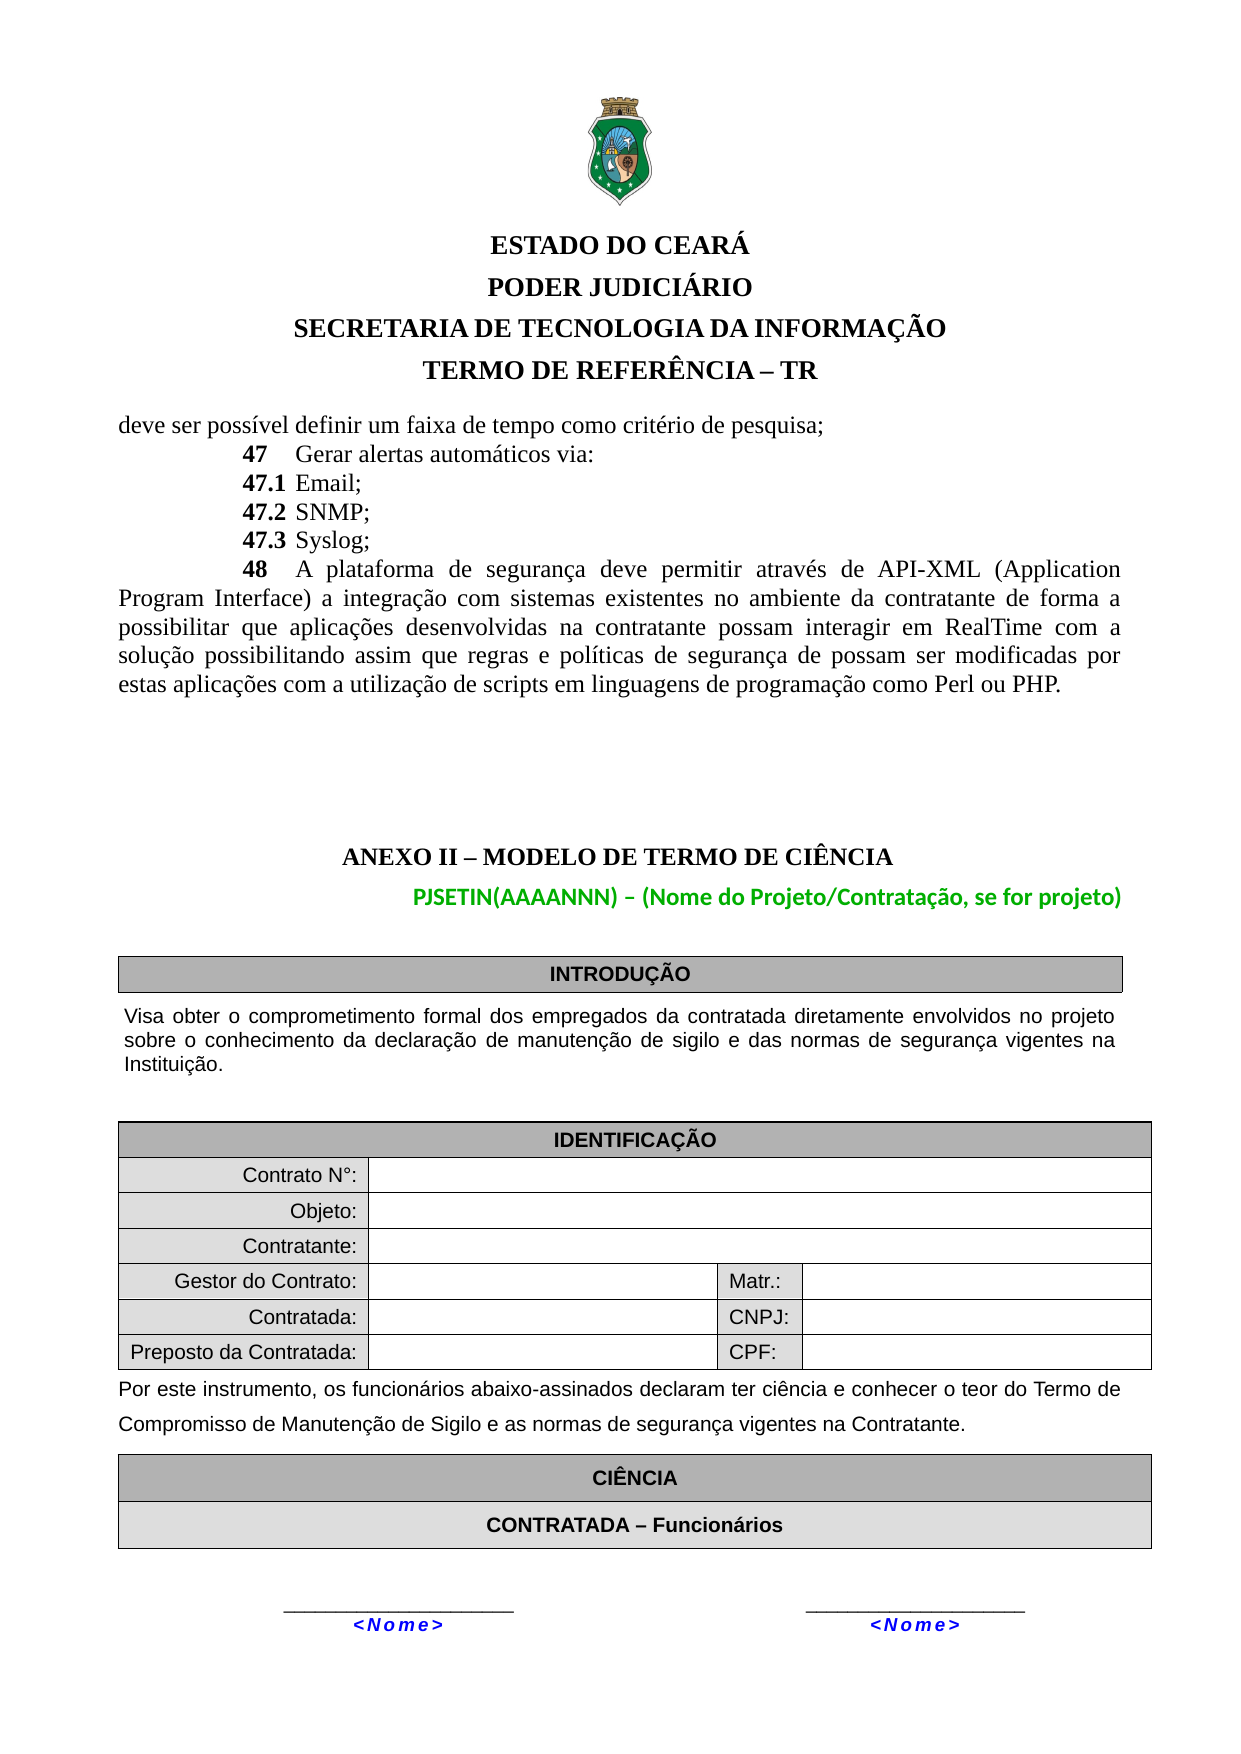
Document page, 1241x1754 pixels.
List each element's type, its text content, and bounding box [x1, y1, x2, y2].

table_cell [369, 1229, 1151, 1263]
text Por este instrumento, os funcionários abaixo-assinados declaram ter ciência e conhecer o teor do Termo de Compromisso de Manutenção de Sigilo e as normas de segurança vigentes na Contratante. [118, 1376, 1122, 1436]
table_cell Objeto: [119, 1193, 368, 1228]
table_cell CPF: [718, 1335, 802, 1369]
list A plataforma de segurança deve permitir através de API-XML (Application Program Interface) a integração com sistemas existentes no ambiente da contratante de forma a possibilitar que aplicações desenvolvidas na contratante possam interagir em RealTime com a solução possibilitando assim que regras e políticas de segurança de possam ser modificadas por estas aplicações com a utilização de scripts em linguagens de programação como Perl ou PHP. [118, 554, 1122, 698]
table_header CIÊNCIA [119, 1455, 1151, 1501]
table_cell [369, 1264, 717, 1298]
table_cell Gestor do Contrato: [119, 1264, 368, 1298]
table_cell Contratada: [119, 1300, 368, 1334]
table_cell CONTRATADA – Funcionários [119, 1502, 1151, 1548]
table_cell [369, 1300, 717, 1334]
table_header INTRODUÇÃO [119, 957, 1122, 992]
table_cell [369, 1158, 1151, 1192]
table_cell Contratante: [119, 1229, 368, 1263]
text ANEXO II – MODELO DE TERMO DE CIÊNCIA [118, 842, 1122, 871]
list SNMP; [118, 497, 1122, 526]
table_cell Visa obter o comprometimento formal dos empregados da contratada diretamente envolvidos no projeto sobre o conhecimento da declaração de manutenção de sigilo e das normas de segurança vigentes na Instituição. [118, 993, 1122, 1087]
list Email; [118, 468, 1122, 497]
table_cell _____________________ <Nome> [679, 1549, 1152, 1635]
text PJSETIN(AAAANNN) – (Nome do Projeto/Contratação, se for projeto) [118, 881, 1122, 911]
table_cell [803, 1300, 1151, 1334]
table_cell CNPJ: [718, 1300, 802, 1334]
table_cell Matr.: [718, 1264, 802, 1298]
list Syslog; [118, 526, 1122, 554]
table_cell [369, 1193, 1151, 1228]
table_cell [803, 1264, 1151, 1298]
table_cell ______________________ <Nome> [118, 1549, 679, 1635]
list Gerar alertas automáticos via: [118, 439, 1122, 468]
table_cell [803, 1335, 1151, 1369]
table_header IDENTIFICAÇÃO [119, 1123, 1151, 1157]
list deve ser possível definir um faixa de tempo como critério de pesquisa; [118, 411, 1122, 439]
table_cell Contrato N°: [119, 1158, 368, 1192]
table_cell Preposto da Contratada: [119, 1335, 368, 1369]
table_cell [369, 1335, 717, 1369]
